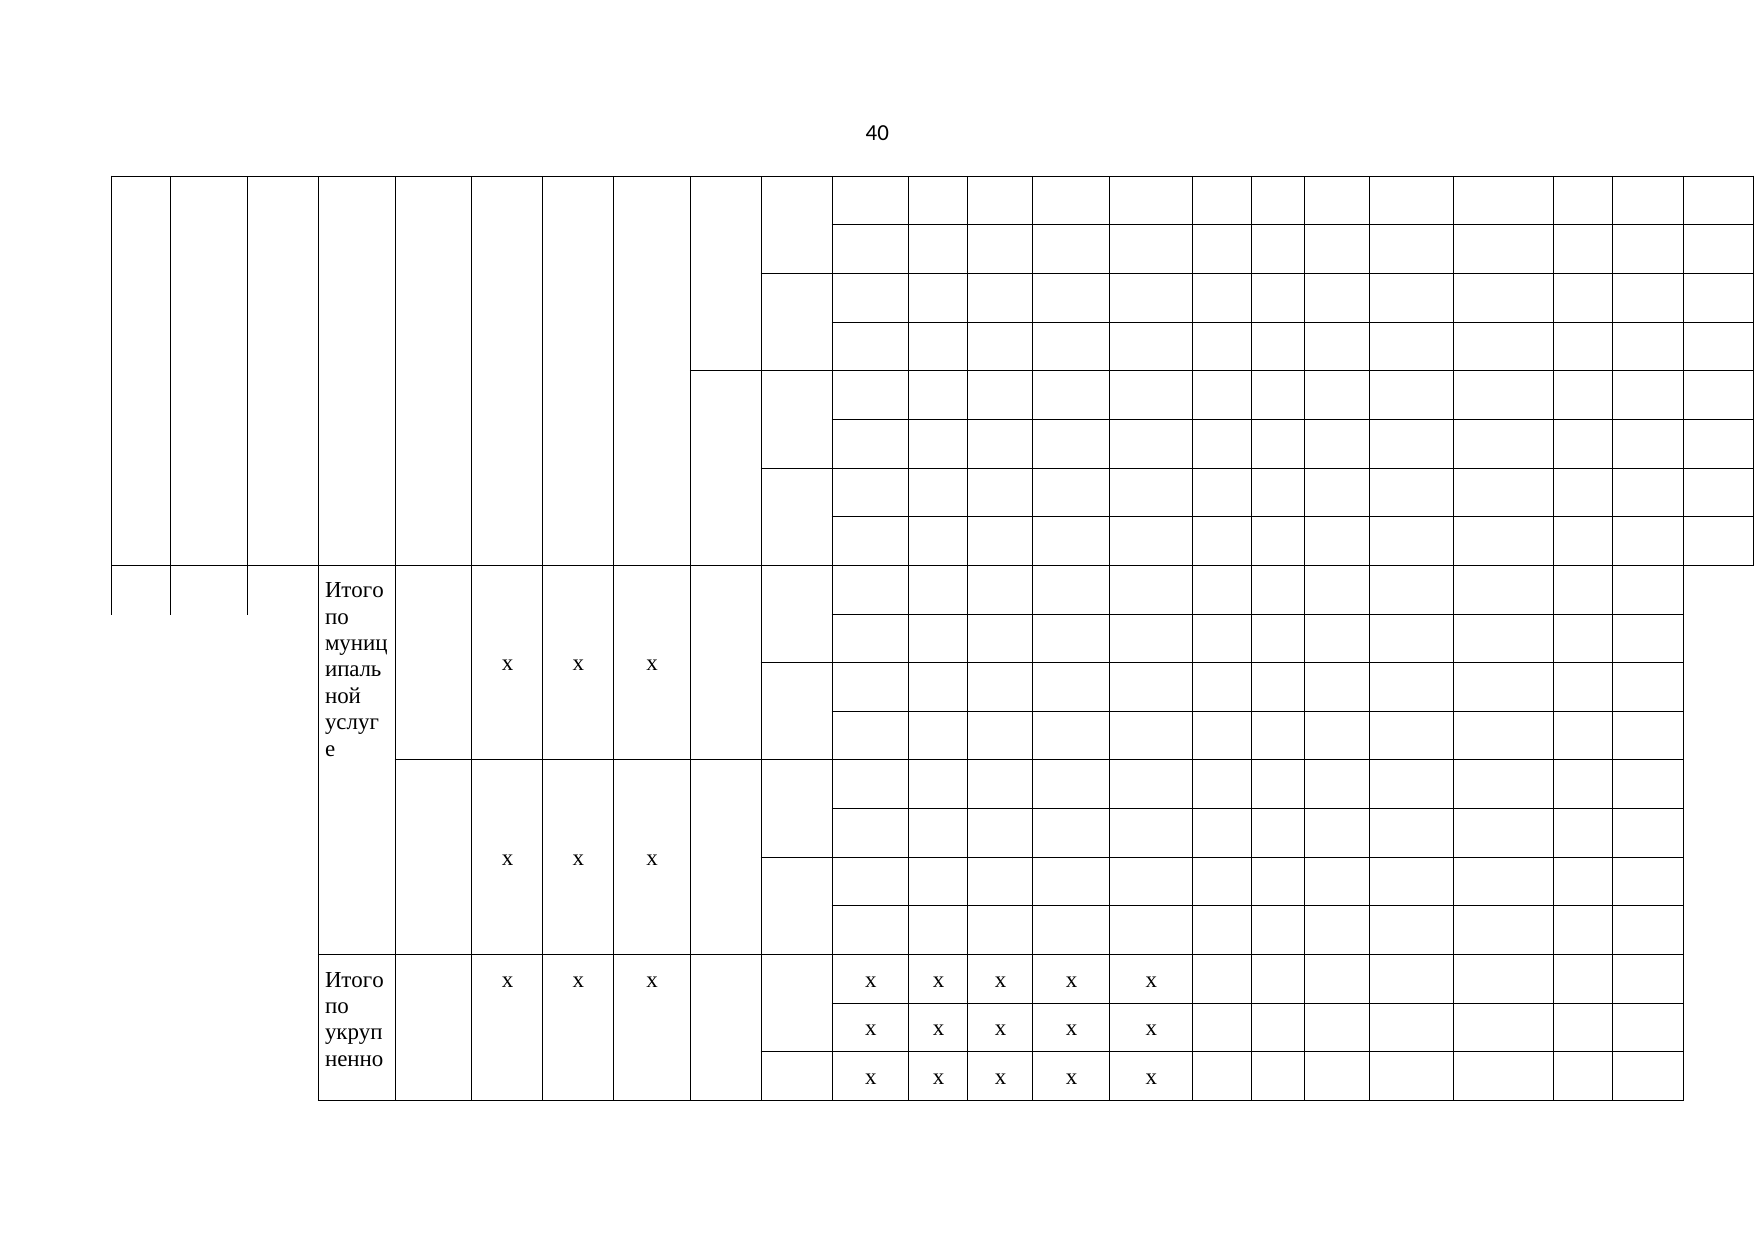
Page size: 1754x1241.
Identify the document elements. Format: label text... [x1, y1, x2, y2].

table_cell [1033, 760, 1109, 808]
table_cell [762, 371, 832, 467]
table_cell Итого по укрупненной муниципальной услуге [319, 955, 395, 1100]
table_cell [171, 177, 247, 565]
table_cell [909, 469, 967, 516]
table_cell [1684, 517, 1753, 565]
table_cell [1370, 225, 1453, 273]
table_cell x [543, 566, 613, 759]
table_cell [472, 177, 542, 565]
table_cell [1554, 955, 1612, 1003]
table_cell [1252, 517, 1304, 565]
table_cell x [1033, 1004, 1109, 1051]
table_cell [1252, 615, 1304, 662]
table_cell x [968, 955, 1032, 1003]
table_cell [968, 371, 1032, 419]
table_cell [1193, 177, 1251, 224]
table_cell [1613, 566, 1683, 613]
table_cell [396, 566, 471, 759]
table_cell [833, 615, 908, 662]
table_cell [909, 663, 967, 711]
table_cell [1252, 177, 1304, 224]
table_cell [1554, 1052, 1612, 1100]
table_cell [1033, 809, 1109, 857]
table_cell x [1110, 1052, 1192, 1100]
table_cell [112, 662, 171, 954]
table_cell [1033, 712, 1109, 759]
table_cell [1305, 1004, 1369, 1051]
table_cell [968, 615, 1032, 662]
table_cell [1454, 469, 1553, 516]
table_cell [1193, 225, 1251, 273]
table_cell [1454, 1004, 1553, 1051]
table_cell [1370, 274, 1453, 322]
table_cell x [968, 1004, 1032, 1051]
table_cell [1252, 760, 1304, 808]
table_cell [1554, 566, 1612, 613]
table_cell [1613, 469, 1683, 516]
table_cell x [909, 955, 967, 1003]
table_cell x [472, 955, 542, 1100]
table_cell x [614, 760, 690, 954]
table_cell [833, 566, 908, 613]
table_cell [1110, 858, 1192, 905]
table_cell [1305, 323, 1369, 370]
table_cell [1033, 274, 1109, 322]
table_cell [968, 760, 1032, 808]
table_cell [1305, 663, 1369, 711]
table_cell [1684, 177, 1753, 224]
table_cell [1554, 371, 1612, 419]
table_cell [1252, 712, 1304, 759]
table_cell [1370, 566, 1453, 613]
table_cell x [909, 1052, 967, 1100]
table_cell [909, 906, 967, 954]
table_cell [396, 760, 471, 954]
table_cell [968, 517, 1032, 565]
table_cell [1370, 615, 1453, 662]
table_cell [1370, 371, 1453, 419]
table_cell [1613, 177, 1683, 224]
table_cell [1370, 323, 1453, 370]
table_cell [1370, 712, 1453, 759]
table_cell [248, 954, 318, 1100]
table_cell [1110, 760, 1192, 808]
table_cell [1193, 469, 1251, 516]
table_cell [833, 712, 908, 759]
table_cell [1370, 955, 1453, 1003]
table_cell [1684, 566, 1754, 662]
table_cell [112, 566, 171, 662]
table_cell [909, 809, 967, 857]
table_cell [968, 809, 1032, 857]
table_cell [1193, 517, 1251, 565]
table_cell [833, 858, 908, 905]
table_cell [1305, 712, 1369, 759]
table_cell [909, 420, 967, 467]
table_cell [762, 663, 832, 759]
table_cell [1554, 760, 1612, 808]
table_cell [1454, 323, 1553, 370]
table_cell x [543, 760, 613, 954]
table_cell [968, 469, 1032, 516]
table_cell [1305, 517, 1369, 565]
table_cell [1033, 469, 1109, 516]
table_cell [1454, 225, 1553, 273]
table_cell [909, 323, 967, 370]
table_cell [1613, 760, 1683, 808]
table_cell [1613, 1004, 1683, 1051]
table_cell [1454, 1052, 1553, 1100]
table_cell [1684, 469, 1753, 516]
table_cell [112, 177, 170, 565]
table_cell [1110, 274, 1192, 322]
table_cell [1370, 906, 1453, 954]
table_cell [248, 566, 318, 662]
table_cell [691, 760, 761, 954]
table_cell [1613, 517, 1683, 565]
table_cell [1613, 858, 1683, 905]
table_cell [1613, 663, 1683, 711]
table_cell [1033, 663, 1109, 711]
table_cell [1370, 469, 1453, 516]
table_cell [691, 955, 761, 1100]
table_cell [1033, 858, 1109, 905]
table_cell x [968, 1052, 1032, 1100]
table_cell [1193, 1004, 1251, 1051]
table_cell [1033, 323, 1109, 370]
table_cell [1613, 906, 1683, 954]
table_cell [1554, 225, 1612, 273]
table_cell [1305, 906, 1369, 954]
table_cell [1554, 420, 1612, 467]
table_cell [1454, 517, 1553, 565]
table_cell [762, 955, 832, 1051]
table_cell [1613, 1052, 1683, 1100]
table_cell [909, 517, 967, 565]
table_cell [1613, 274, 1683, 322]
table_cell [762, 760, 832, 857]
table_cell x [833, 1004, 908, 1051]
table_cell [1554, 906, 1612, 954]
table_cell [1252, 663, 1304, 711]
table_cell [1684, 420, 1753, 467]
table_cell [909, 858, 967, 905]
table_cell [1554, 1004, 1612, 1051]
table_cell x [1033, 955, 1109, 1003]
table_cell [1033, 225, 1109, 273]
table_cell [691, 566, 761, 759]
table_cell [1193, 323, 1251, 370]
table_cell [1110, 469, 1192, 516]
table_cell [1110, 663, 1192, 711]
table_cell [1370, 809, 1453, 857]
table_cell [1110, 177, 1192, 224]
table_cell [1110, 615, 1192, 662]
table_cell x [1110, 1004, 1192, 1051]
table_cell [909, 274, 967, 322]
table_cell [1454, 712, 1553, 759]
table_cell [1033, 420, 1109, 467]
table_cell [1110, 712, 1192, 759]
table_cell [1033, 615, 1109, 662]
table_cell [1684, 371, 1753, 419]
table_cell [909, 225, 967, 273]
table_cell [1033, 906, 1109, 954]
table_cell [1454, 177, 1553, 224]
table_cell [1370, 1004, 1453, 1051]
table_cell [1252, 1004, 1304, 1051]
table_cell [968, 177, 1032, 224]
table_cell x [833, 955, 908, 1003]
table_cell [1370, 858, 1453, 905]
table_cell [762, 858, 832, 954]
table_cell [1684, 954, 1754, 1100]
table_cell [1033, 566, 1109, 613]
table_cell [1613, 225, 1683, 273]
table_cell [1454, 615, 1553, 662]
table_cell [543, 177, 613, 565]
table_cell [1252, 274, 1304, 322]
table_cell [1370, 420, 1453, 467]
table_cell [1305, 955, 1369, 1003]
table_cell [1370, 760, 1453, 808]
table_cell [1613, 615, 1683, 662]
table_cell [1305, 469, 1369, 516]
table_cell [762, 177, 832, 273]
table_cell [909, 760, 967, 808]
table_cell [1613, 371, 1683, 419]
table_cell [691, 177, 761, 370]
table_cell [1193, 663, 1251, 711]
table_cell [1110, 371, 1192, 419]
table_cell [1305, 420, 1369, 467]
table_cell [833, 323, 908, 370]
table_cell [171, 662, 247, 954]
table_cell [909, 615, 967, 662]
table_cell x [543, 955, 613, 1100]
table_cell [968, 663, 1032, 711]
table_cell [968, 906, 1032, 954]
table_cell [1684, 323, 1753, 370]
table_cell [1370, 517, 1453, 565]
table_cell [833, 371, 908, 419]
table_cell [171, 566, 247, 662]
table_cell [833, 469, 908, 516]
table_cell [1454, 663, 1553, 711]
table_cell [1110, 906, 1192, 954]
table_cell [968, 858, 1032, 905]
table_cell [396, 177, 471, 565]
table_cell [1252, 809, 1304, 857]
table_cell [833, 274, 908, 322]
table_cell [1193, 906, 1251, 954]
table_cell [1193, 371, 1251, 419]
table_cell [248, 177, 318, 565]
table_cell [1684, 225, 1753, 273]
table_cell [1613, 809, 1683, 857]
table_cell [1252, 371, 1304, 419]
table_cell [248, 662, 318, 954]
table_cell [833, 906, 908, 954]
table_cell [1305, 760, 1369, 808]
table_cell [762, 274, 832, 370]
table_cell [112, 954, 171, 1100]
table_cell [1033, 177, 1109, 224]
table_cell [1193, 420, 1251, 467]
table_cell [1252, 1052, 1304, 1100]
table_cell x [833, 1052, 908, 1100]
table_cell [1454, 955, 1553, 1003]
table_cell [1252, 420, 1304, 467]
table_cell [1554, 517, 1612, 565]
table_cell x [614, 566, 690, 759]
table_cell [1305, 809, 1369, 857]
table_cell [1554, 663, 1612, 711]
table_cell [1454, 420, 1553, 467]
table_cell [833, 420, 908, 467]
table_cell [1252, 323, 1304, 370]
table_cell [1684, 662, 1754, 954]
table_cell [1613, 955, 1683, 1003]
table_cell x [472, 760, 542, 954]
table_cell [762, 469, 832, 565]
table_cell [1370, 177, 1453, 224]
table_cell [1033, 371, 1109, 419]
table_cell [1193, 712, 1251, 759]
table_cell [1454, 809, 1553, 857]
table_cell [1110, 809, 1192, 857]
table_cell [1454, 274, 1553, 322]
table_cell [1252, 566, 1304, 613]
table_cell [1252, 469, 1304, 516]
table_cell [1554, 323, 1612, 370]
table_cell [1110, 420, 1192, 467]
table_cell [1554, 177, 1612, 224]
table_cell [396, 955, 471, 1100]
table_cell [833, 809, 908, 857]
table_cell [1613, 420, 1683, 467]
table_cell [833, 760, 908, 808]
table_cell [1110, 225, 1192, 273]
table_cell [762, 566, 832, 662]
table_cell [1454, 906, 1553, 954]
table_cell [909, 566, 967, 613]
table_cell [1193, 615, 1251, 662]
table_cell [1454, 371, 1553, 419]
table_cell [1305, 274, 1369, 322]
table_cell [833, 663, 908, 711]
table_cell [614, 177, 690, 565]
table_cell x [1110, 955, 1192, 1003]
table_cell [968, 274, 1032, 322]
table_cell [1305, 858, 1369, 905]
table_cell [1305, 177, 1369, 224]
table_cell [1305, 1052, 1369, 1100]
table_cell [1110, 517, 1192, 565]
table_cell [833, 225, 908, 273]
table_cell [1554, 274, 1612, 322]
table_cell [1454, 858, 1553, 905]
table_cell [1454, 566, 1553, 613]
table_cell [1193, 809, 1251, 857]
table_cell [1305, 225, 1369, 273]
table_cell [1305, 371, 1369, 419]
table_cell [1613, 712, 1683, 759]
table_cell [833, 517, 908, 565]
table_cell [1193, 858, 1251, 905]
table_cell x [909, 1004, 967, 1051]
table_cell [1193, 1052, 1251, 1100]
table_cell [762, 1052, 832, 1100]
table_cell [968, 566, 1032, 613]
table_cell [1684, 274, 1753, 322]
table_cell [968, 712, 1032, 759]
table_cell [1252, 858, 1304, 905]
table_cell [1110, 566, 1192, 613]
table_cell [1252, 906, 1304, 954]
table_cell [833, 177, 908, 224]
table_cell [968, 323, 1032, 370]
table_cell [1554, 469, 1612, 516]
table_cell [909, 371, 967, 419]
table_cell [1252, 955, 1304, 1003]
table_cell x [614, 955, 690, 1100]
table_cell [1110, 323, 1192, 370]
table_cell Итого по муниципальной услуге [319, 566, 395, 954]
table_cell [1370, 1052, 1453, 1100]
table_cell [1305, 615, 1369, 662]
table_cell x [1033, 1052, 1109, 1100]
table_cell x [472, 566, 542, 759]
table_cell [1370, 663, 1453, 711]
table_cell [1554, 712, 1612, 759]
table_cell [1193, 274, 1251, 322]
table_cell [1193, 760, 1251, 808]
table_cell [1454, 760, 1553, 808]
table_cell [1554, 809, 1612, 857]
table_cell [319, 177, 395, 565]
table_cell [691, 371, 761, 565]
table_cell [909, 177, 967, 224]
table_cell [1554, 858, 1612, 905]
table_cell [968, 225, 1032, 273]
table_cell [171, 954, 247, 1100]
table_cell [1554, 615, 1612, 662]
table_cell [968, 420, 1032, 467]
table_cell [1305, 566, 1369, 613]
table_cell [1033, 517, 1109, 565]
table_cell [1193, 566, 1251, 613]
table_cell [1613, 323, 1683, 370]
table_cell [1193, 955, 1251, 1003]
table_cell [909, 712, 967, 759]
table_cell [1252, 225, 1304, 273]
